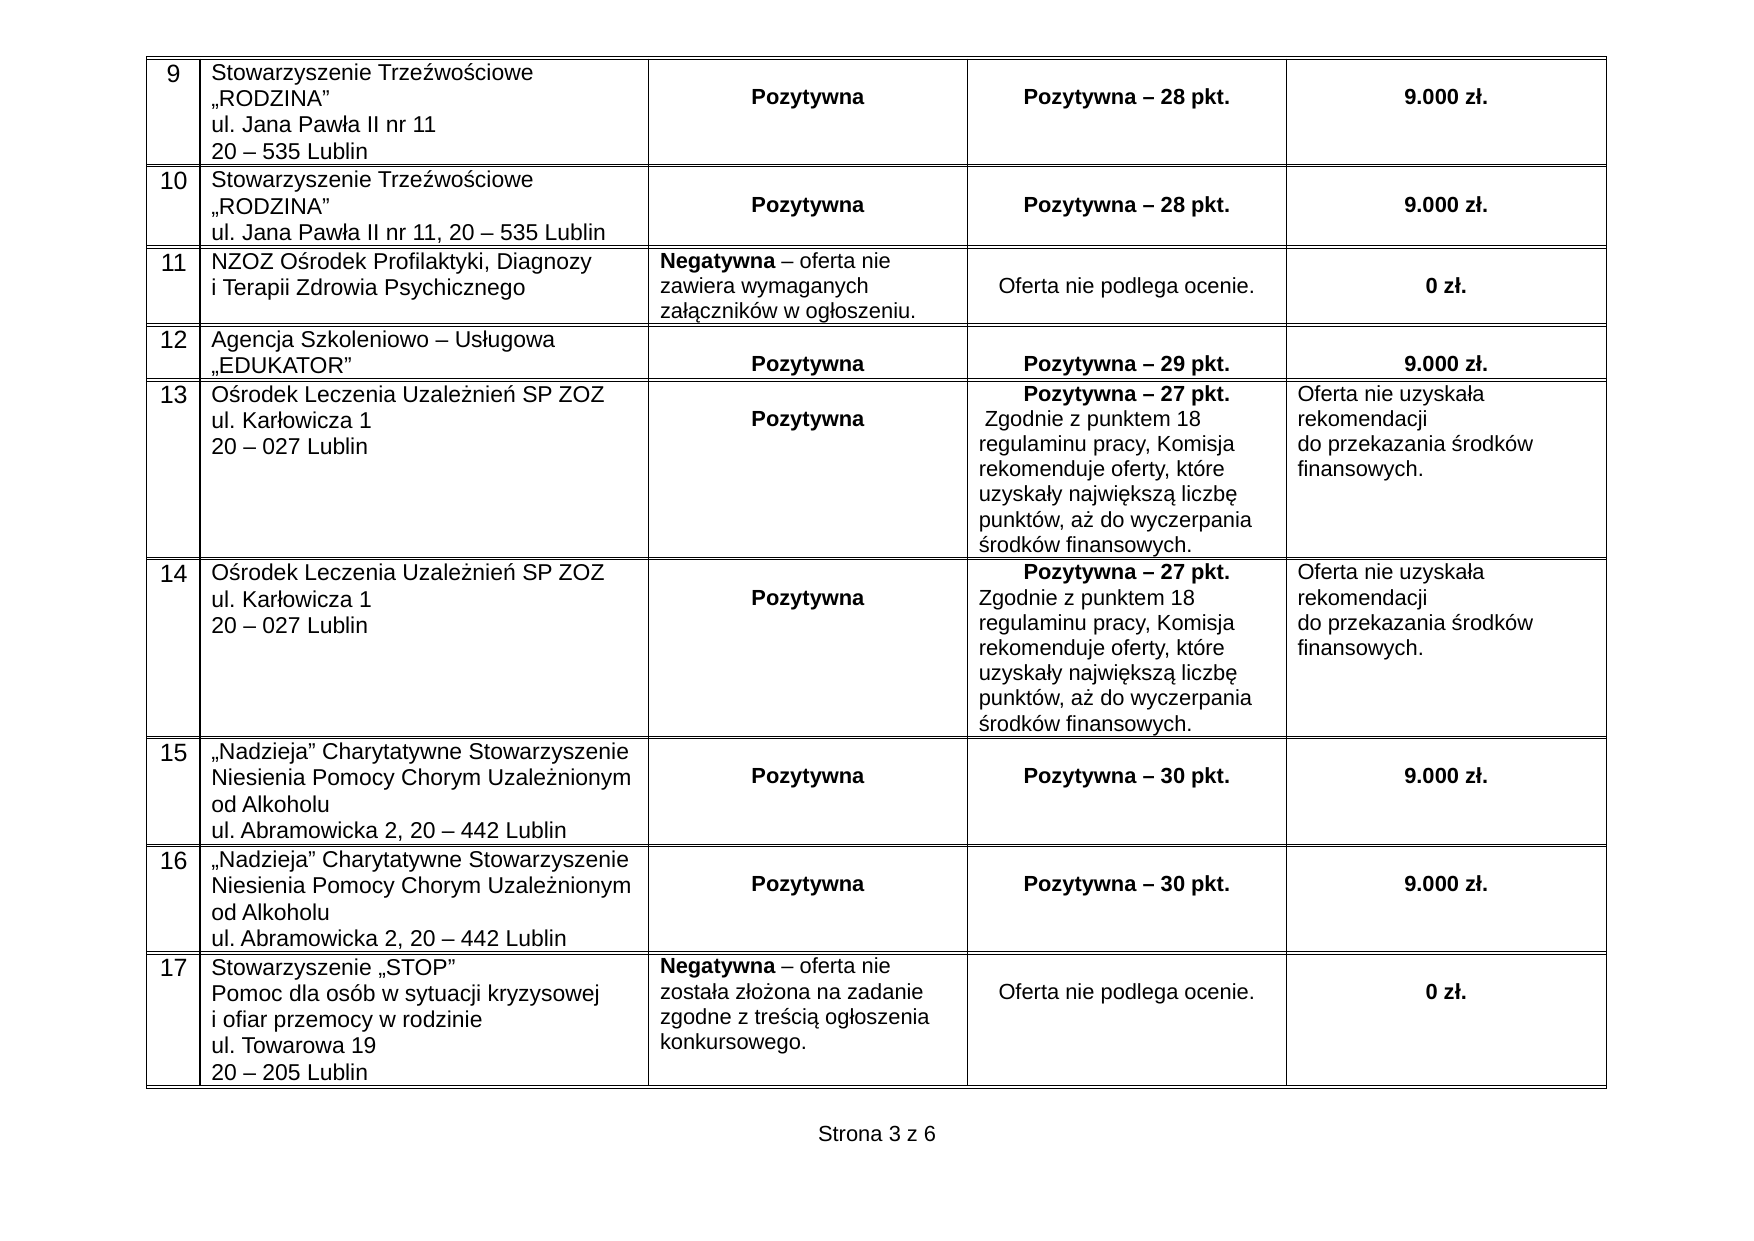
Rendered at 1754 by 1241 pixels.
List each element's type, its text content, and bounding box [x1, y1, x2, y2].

table_cell 9.000 zł. [1287, 847, 1606, 951]
table_cell 13 [147, 382, 199, 557]
table_cell Ośrodek Leczenia Uzależnień SP ZOZ ul. Karłowicza 1 20 – 027 Lublin [201, 560, 648, 736]
table_cell Pozytywna [649, 560, 967, 736]
table_cell Stowarzyszenie Trzeźwościowe „RODZINA” ul. Jana Pawła II nr 11 20 – 535 Lublin [201, 60, 648, 164]
table_cell 9.000 zł. [1287, 739, 1606, 843]
table_cell Pozytywna [649, 327, 967, 378]
table_cell 14 [147, 560, 199, 736]
table_cell Pozytywna [649, 847, 967, 951]
table_cell Stowarzyszenie „STOP” Pomoc dla osób w sytuacji kryzysowej i ofiar przemocy w rodzinie ul. Towarowa 19 20 – 205 Lublin [201, 955, 648, 1085]
table_cell Pozytywna [649, 167, 967, 245]
table_cell Pozytywna – 27 pkt. Zgodnie z punktem 18 regulaminu pracy, Komisja rekomenduje oferty, które uzyskały największą liczbę punktów, aż do wyczerpania środków finansowych. [968, 382, 1286, 557]
table_cell Negatywna – oferta nie zawiera wymaganych załączników w ogłoszeniu. [649, 249, 967, 323]
table_cell 15 [147, 739, 199, 843]
table_cell 9.000 zł. [1287, 167, 1606, 245]
table_cell Pozytywna [649, 60, 967, 164]
table_cell 17 [147, 955, 199, 1085]
table_cell Pozytywna [649, 739, 967, 843]
table_cell Pozytywna – 28 pkt. [968, 60, 1286, 164]
table_cell Pozytywna – 29 pkt. [968, 327, 1286, 378]
table_cell Pozytywna [649, 382, 967, 557]
table_cell Pozytywna – 30 pkt. [968, 847, 1286, 951]
table_cell 0 zł. [1287, 955, 1606, 1085]
table_cell Oferta nie podlega ocenie. [968, 249, 1286, 323]
table_cell 12 [147, 327, 199, 378]
table_cell Negatywna – oferta nie została złożona na zadanie zgodne z treścią ogłoszenia konkursowego. [649, 955, 967, 1085]
table_cell Oferta nie uzyskała rekomendacji do przekazania środków finansowych. [1287, 560, 1606, 736]
table_cell 9 [147, 60, 199, 164]
table_cell 16 [147, 847, 199, 951]
table_cell Pozytywna – 30 pkt. [968, 739, 1286, 843]
table_cell Stowarzyszenie Trzeźwościowe „RODZINA” ul. Jana Pawła II nr 11, 20 – 535 Lublin [201, 167, 648, 245]
table_cell Oferta nie uzyskała rekomendacji do przekazania środków finansowych. [1287, 382, 1606, 557]
table_cell Oferta nie podlega ocenie. [968, 955, 1286, 1085]
table_cell Pozytywna – 27 pkt. Zgodnie z punktem 18 regulaminu pracy, Komisja rekomenduje oferty, które uzyskały największą liczbę punktów, aż do wyczerpania środków finansowych. [968, 560, 1286, 736]
table_cell Pozytywna – 28 pkt. [968, 167, 1286, 245]
table_cell Ośrodek Leczenia Uzależnień SP ZOZ ul. Karłowicza 1 20 – 027 Lublin [201, 382, 648, 557]
table_cell 9.000 zł. [1287, 60, 1606, 164]
table_cell „Nadzieja” Charytatywne Stowarzyszenie Niesienia Pomocy Chorym Uzależnionym od Alkoholu ul. Abramowicka 2, 20 – 442 Lublin [201, 847, 648, 951]
table_cell 9.000 zł. [1287, 327, 1606, 378]
table_cell 10 [147, 167, 199, 245]
table_cell NZOZ Ośrodek Profilaktyki, Diagnozy i Terapii Zdrowia Psychicznego [201, 249, 648, 323]
table_cell „Nadzieja” Charytatywne Stowarzyszenie Niesienia Pomocy Chorym Uzależnionym od Alkoholu ul. Abramowicka 2, 20 – 442 Lublin [201, 739, 648, 843]
table_cell 11 [147, 249, 199, 323]
table_cell 0 zł. [1287, 249, 1606, 323]
table_cell Agencja Szkoleniowo – Usługowa „EDUKATOR” [201, 327, 648, 378]
